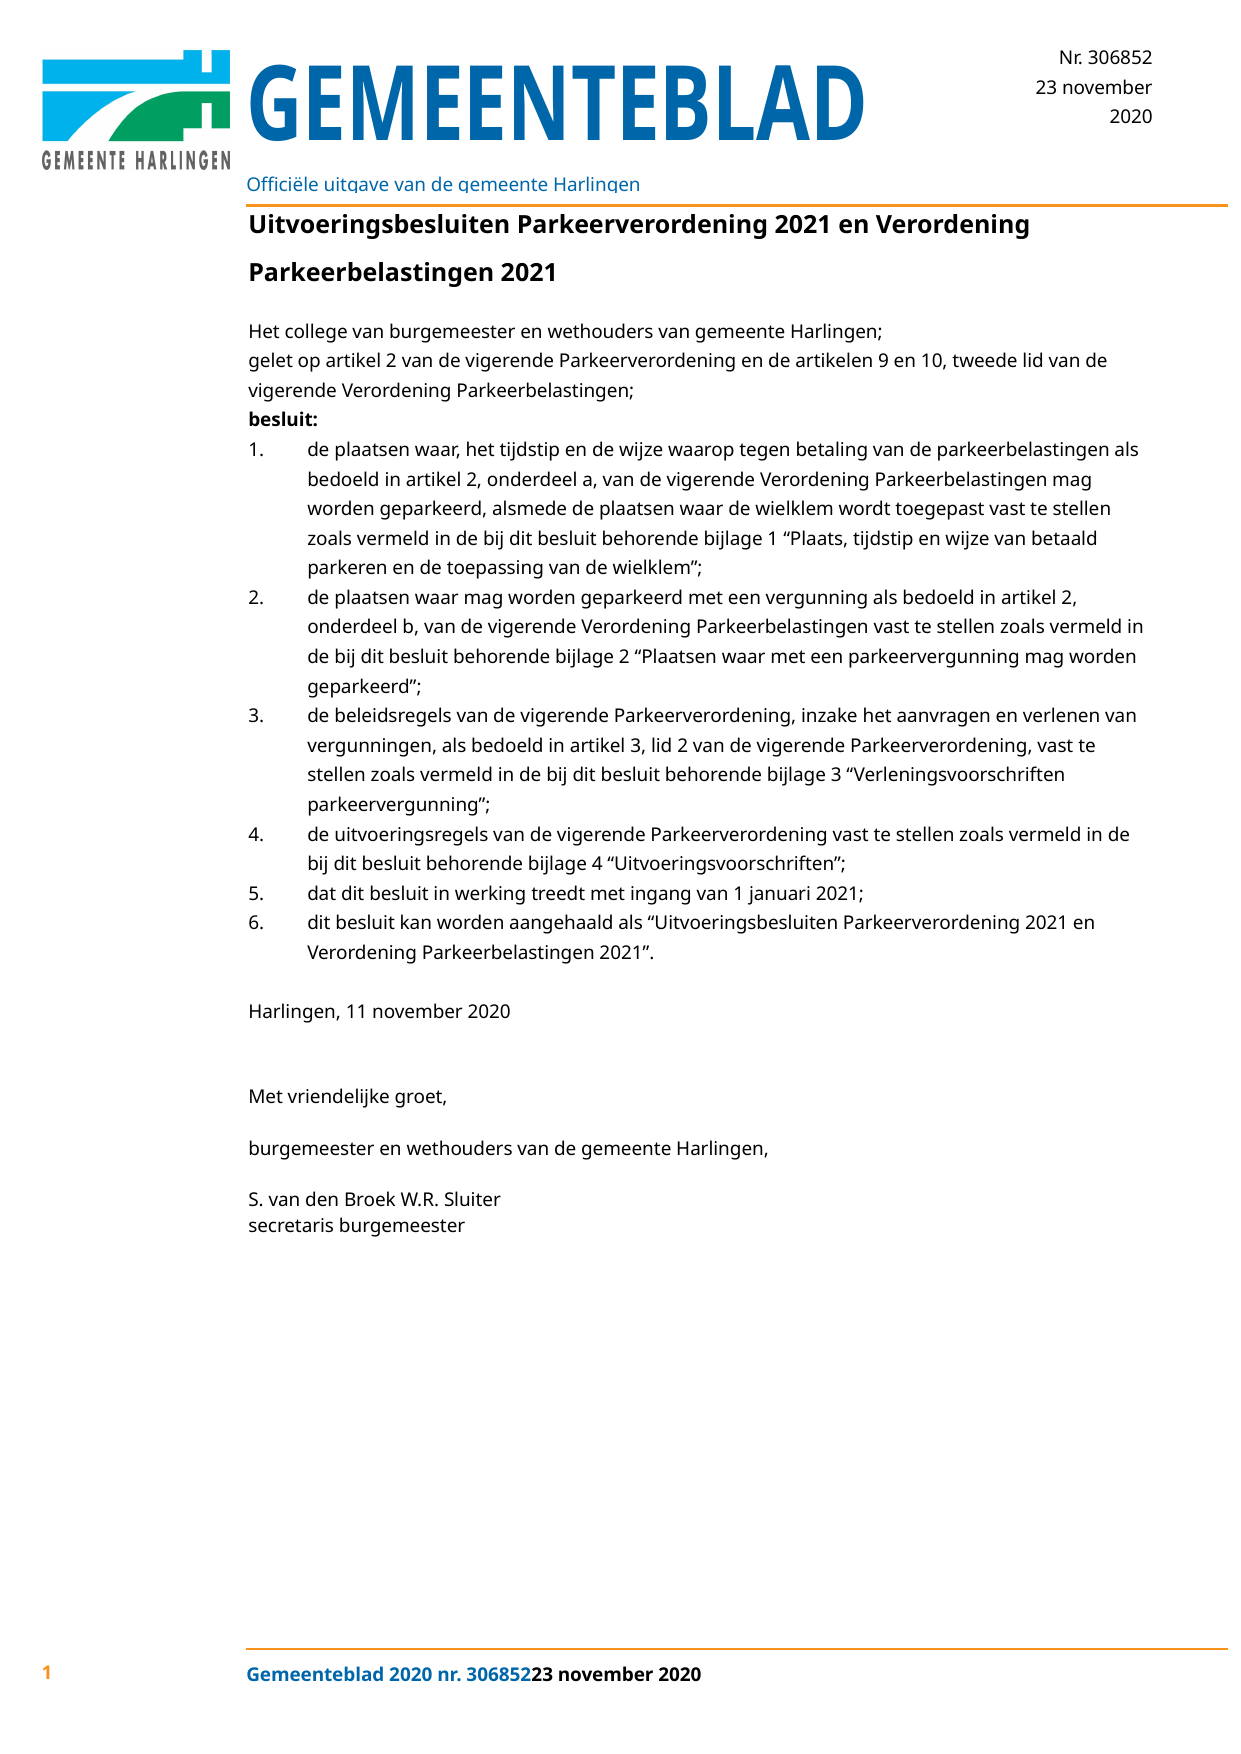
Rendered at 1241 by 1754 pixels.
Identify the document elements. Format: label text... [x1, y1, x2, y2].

text gelet op artikel 2 van de vigerende Parkeerverordening en de artikelen 9 en 10, tweede lid van de vigerende Verordening Parkeerbelastingen; [248, 347, 1152, 403]
text Uitvoeringsbesluiten Parkeerverordening 2021 en Verordening Parkeerbelastingen 2021 [248, 207, 1152, 288]
text Harlingen, 11 november 2020 [248, 998, 1152, 1024]
list dat dit besluit in werking treedt met ingang van 1 januari 2021; [248, 880, 1152, 906]
text Met vriendelijke groet, [248, 1083, 1152, 1109]
list de uitvoeringsregels van de vigerende Parkeerverordening vast te stellen zoals vermeld in de bij dit besluit behorende bijlage 4 “Uitvoeringsvoorschriften”; [248, 821, 1152, 876]
list de plaatsen waar mag worden geparkeerd met een vergunning als bedoeld in artikel 2, onderdeel b, van de vigerende Verordening Parkeerbelastingen vast te stellen zoals vermeld in de bij dit besluit behorende bijlage 2 “Plaatsen waar met een parkeervergunning mag worden geparkeerd”; [248, 584, 1152, 699]
list de beleidsregels van de vigerende Parkeerverordening, inzake het aanvragen en verlenen van vergunningen, als bedoeld in artikel 3, lid 2 van de vigerende Parkeerverordening, vast te stellen zoals vermeld in de bij dit besluit behorende bijlage 3 “Verleningsvoorschriften parkeervergunning”; [248, 702, 1152, 817]
text S. van den Broek W.R. Sluiter [248, 1186, 1152, 1212]
picture [41, 47, 231, 172]
list dit besluit kan worden aangehaald als “Uitvoeringsbesluiten Parkeerverordening 2021 en Verordening Parkeerbelastingen 2021”. [248, 909, 1152, 965]
text secretaris burgemeester [248, 1212, 1152, 1238]
text Het college van burgemeester en wethouders van gemeente Harlingen; [248, 318, 1152, 344]
list de plaatsen waar, het tijdstip en de wijze waarop tegen betaling van de parkeerbelastingen als bedoeld in artikel 2, onderdeel a, van de vigerende Verordening Parkeerbelastingen mag worden geparkeerd, alsmede de plaatsen waar de wielklem wordt toegepast vast te stellen zoals vermeld in de bij dit besluit behorende bijlage 1 “Plaats, tijdstip en wijze van betaald parkeren en de toepassing van de wielklem”; [248, 436, 1152, 580]
text burgemeester en wethouders van de gemeente Harlingen, [248, 1135, 1152, 1160]
text besluit: [248, 407, 1152, 432]
